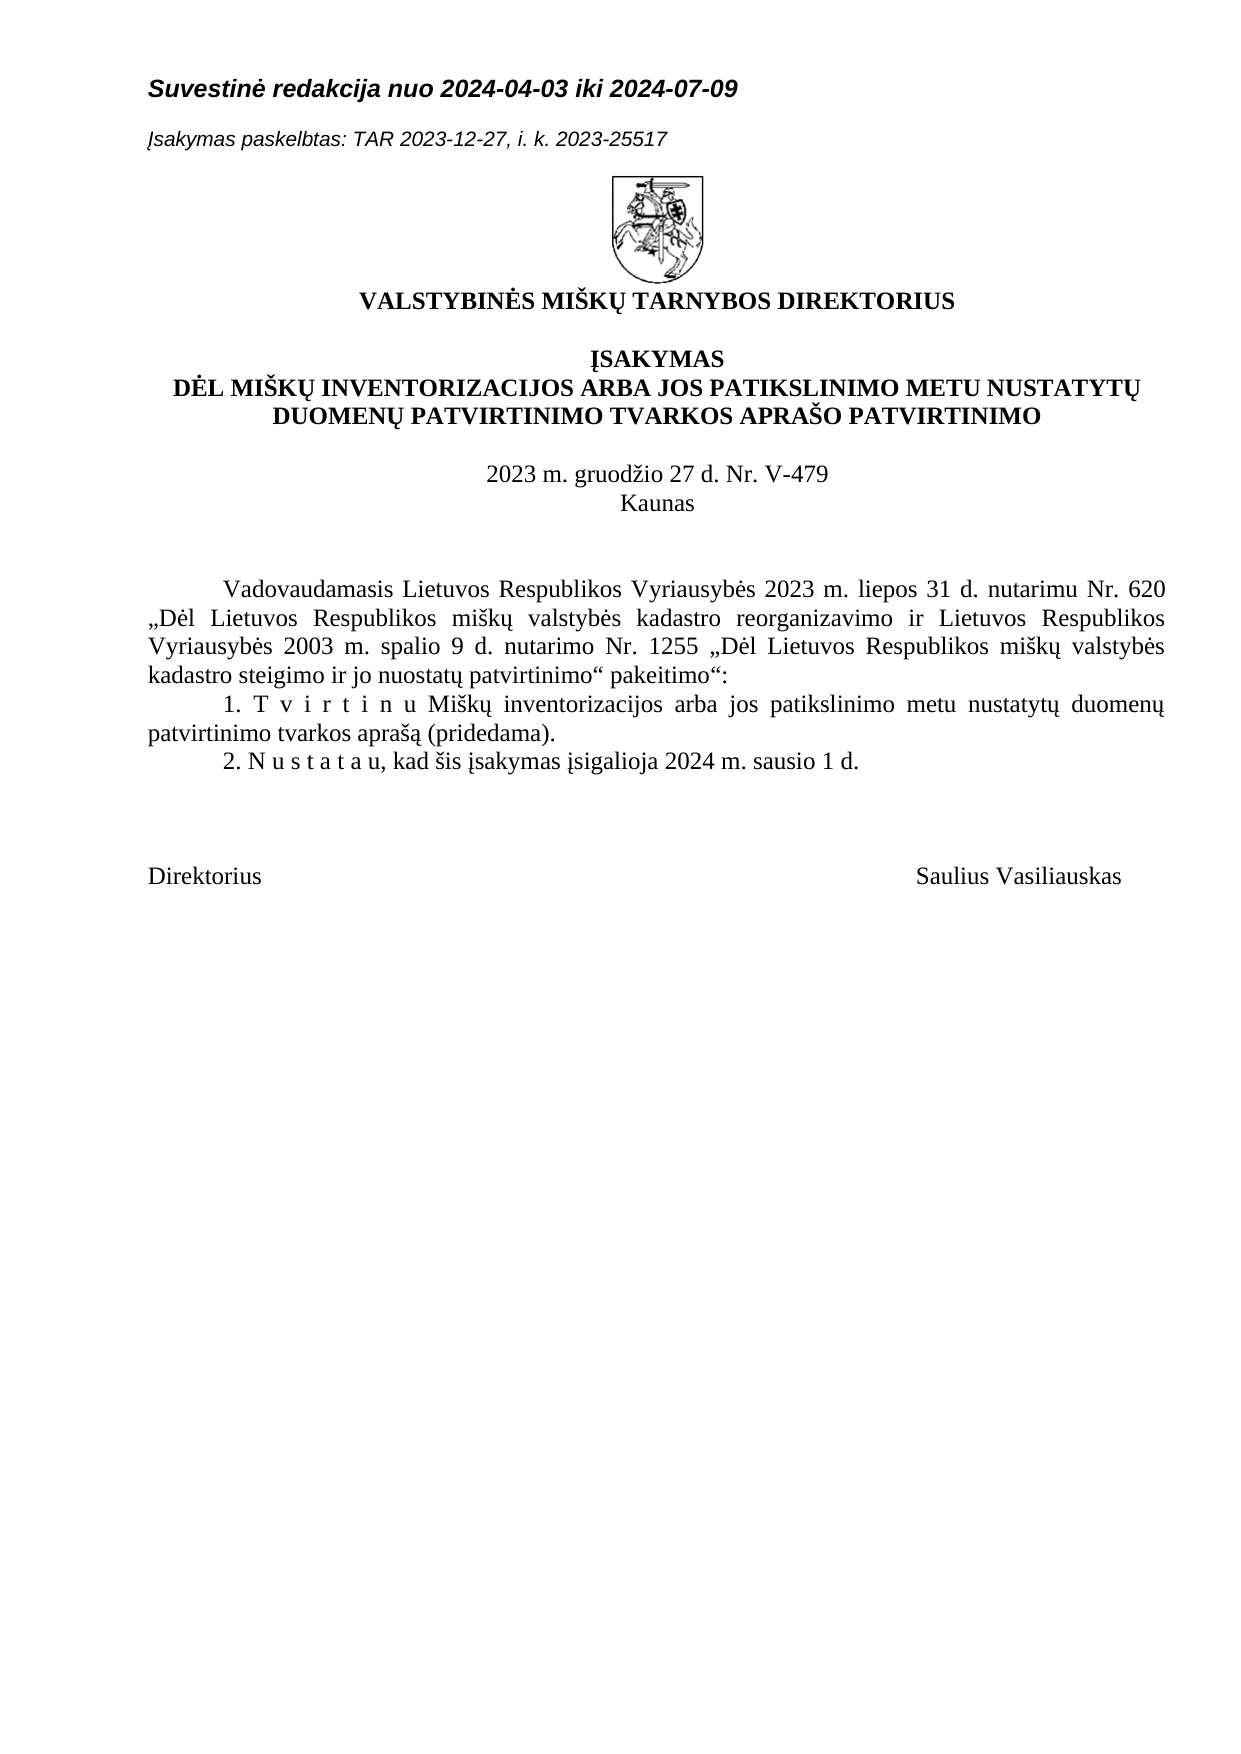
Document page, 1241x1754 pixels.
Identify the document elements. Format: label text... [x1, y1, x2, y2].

text DĖL MIŠKŲ INVENTORIZACIJOS ARBA JOS PATIKSLINIMO METU NUSTATYTŲ DUOMENŲ PATVIRTINIMO TVARKOS APRAŠO PATVIRTINIMO [148, 373, 1167, 430]
text 2. N u s t a t a u, kad šis įsakymas įsigalioja 2024 m. sausio 1 d. [148, 746, 1167, 775]
text ĮSAKYMAS [148, 344, 1167, 373]
text 2023 m. gruodžio 27 d. Nr. V-479 [148, 459, 1167, 488]
text Suvestinė redakcija nuo 2024-04-03 iki 2024-07-09 [148, 74, 1167, 103]
text Kaunas [148, 488, 1167, 516]
text Vadovaudamasis Lietuvos Respublikos Vyriausybės 2023 m. liepos 31 d. nutarimu Nr. 620 „Dėl Lietuvos Respublikos miškų valstybės kadastro reorganizavimo ir Lietuvos Respublikos Vyriausybės 2003 m. spalio 9 d. nutarimo Nr. 1255 „Dėl Lietuvos Respublikos miškų valstybės kadastro steigimo ir jo nuostatų patvirtinimo“ pakeitimo“: [148, 574, 1167, 689]
text Įsakymas paskelbtas: TAR 2023-12-27, i. k. 2023-25517 [148, 127, 1167, 151]
text VALSTYBINĖS MIŠKŲ TARNYBOS DIREKTORIUS [148, 286, 1167, 315]
text 1. T v i r t i n u Miškų inventorizacijos arba jos patikslinimo metu nustatytų duomenų patvirtinimo tvarkos aprašą (pridedama). [148, 689, 1167, 746]
text Direktorius Saulius Vasiliauskas [148, 861, 1167, 890]
